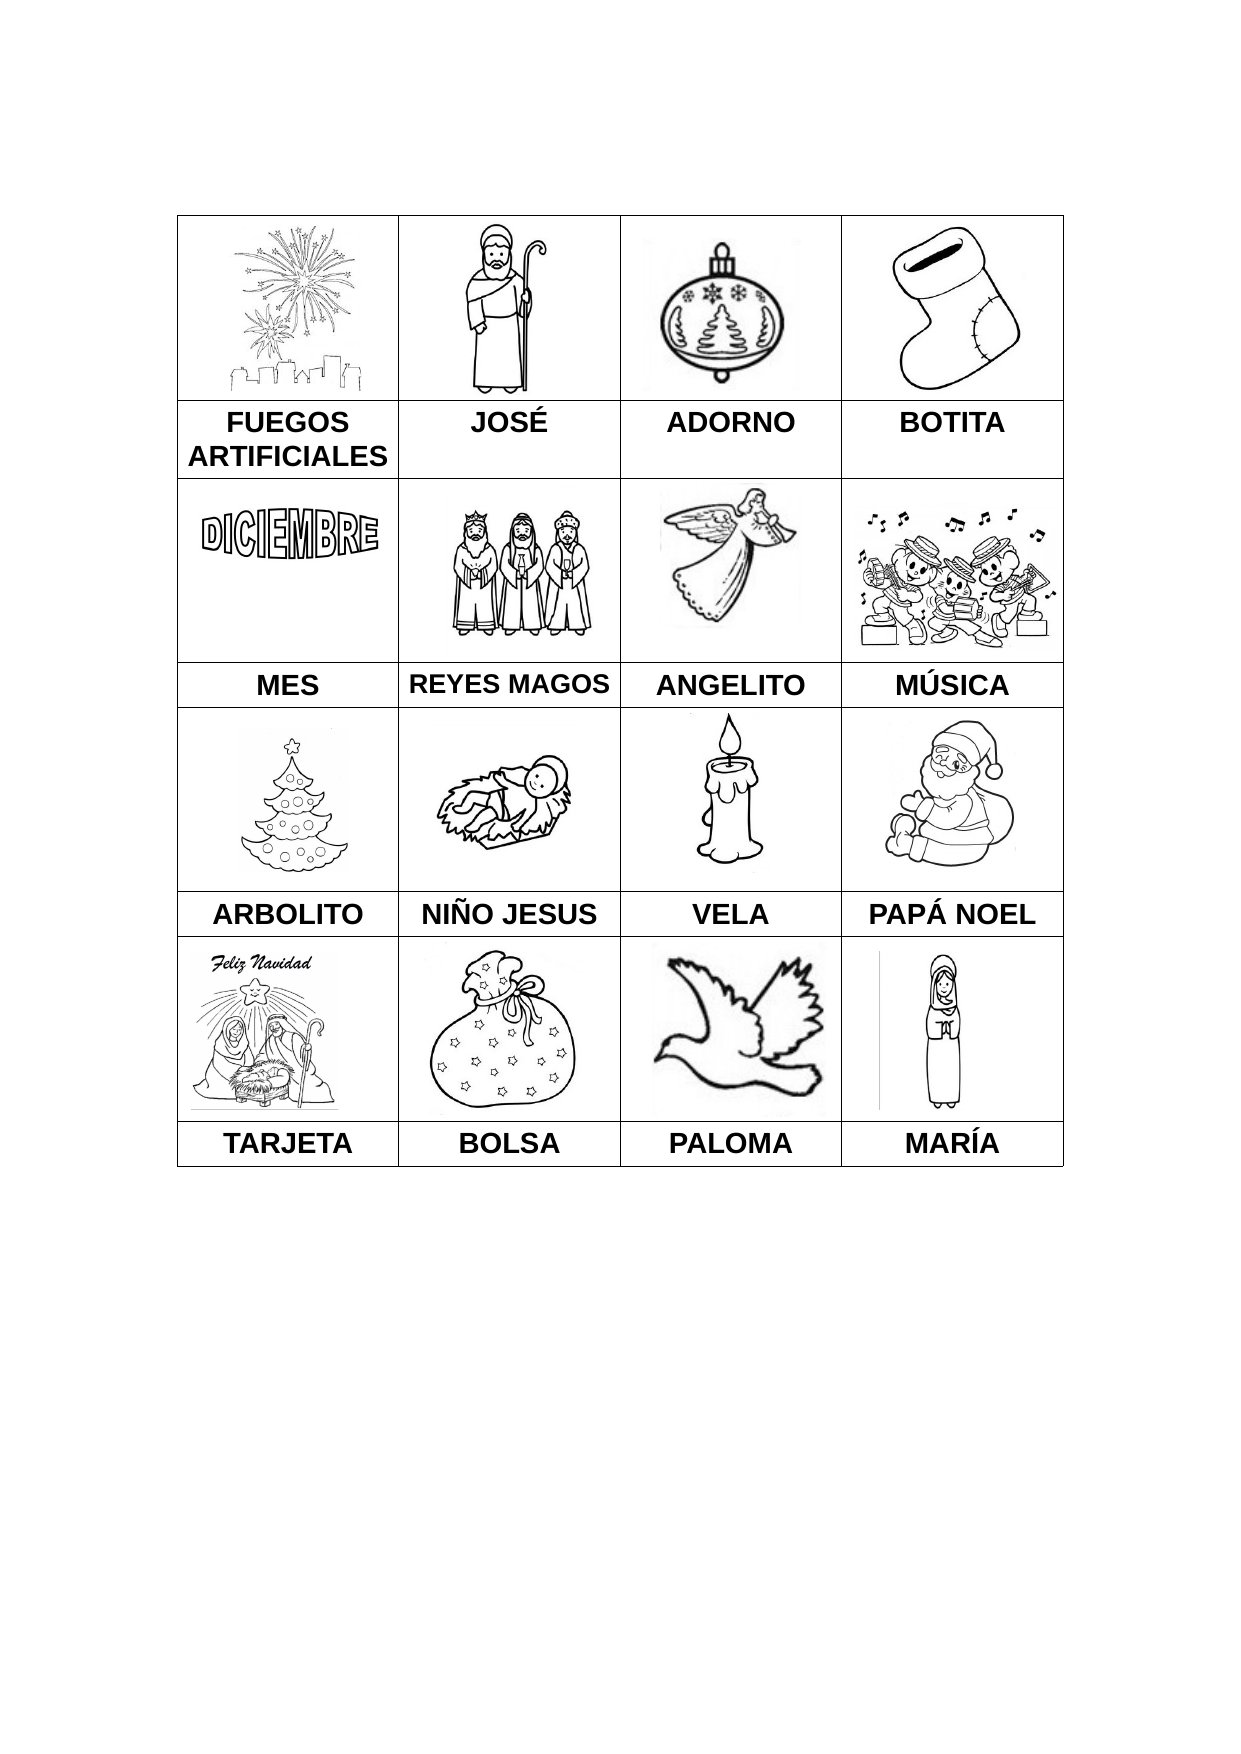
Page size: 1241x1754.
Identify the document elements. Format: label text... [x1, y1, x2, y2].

table_cell VELA [621, 892, 841, 936]
picture [660, 483, 802, 629]
table_header [178, 216, 398, 399]
picture [643, 238, 802, 391]
table_cell [842, 708, 1063, 891]
table_cell [399, 479, 620, 662]
table_cell [621, 937, 841, 1121]
picture [191, 501, 387, 564]
table_cell ADORNO [621, 401, 841, 478]
table_cell [842, 479, 1063, 662]
picture [437, 221, 582, 396]
table_cell PAPÁ NOEL [842, 892, 1063, 936]
picture [427, 724, 577, 885]
table_cell BOLSA [399, 1122, 620, 1166]
picture [230, 226, 362, 391]
picture [879, 951, 1027, 1110]
table_cell [178, 708, 398, 891]
picture [878, 221, 1027, 396]
table_cell ANGELITO [621, 663, 841, 707]
table_cell TARJETA [178, 1122, 398, 1166]
table_cell PALOMA [621, 1122, 841, 1166]
table_cell FUEGOS ARTIFICIALES [178, 401, 398, 478]
picture [690, 713, 772, 873]
table_cell [842, 937, 1063, 1121]
table_cell JOSÉ [399, 401, 620, 478]
table_cell MÚSICA [842, 663, 1063, 707]
table_header [621, 216, 841, 399]
picture [885, 717, 1016, 872]
picture [445, 486, 597, 655]
picture [424, 942, 591, 1115]
table_cell [621, 479, 841, 662]
table_header [842, 216, 1063, 399]
table_cell NIÑO JESUS [399, 892, 620, 936]
table_header [399, 216, 620, 399]
table_cell REYES MAGOS [399, 663, 620, 707]
picture [190, 952, 339, 1110]
table_cell [178, 479, 398, 662]
table_cell [399, 708, 620, 891]
table_cell ARBOLITO [178, 892, 398, 936]
table_cell MARÍA [842, 1122, 1063, 1166]
picture [852, 503, 1059, 650]
table_cell BOTITA [842, 401, 1063, 478]
table_cell [399, 937, 620, 1121]
table_cell MES [178, 663, 398, 707]
table_cell [178, 937, 398, 1121]
picture [651, 942, 827, 1117]
table_cell [621, 708, 841, 891]
picture [238, 728, 350, 873]
